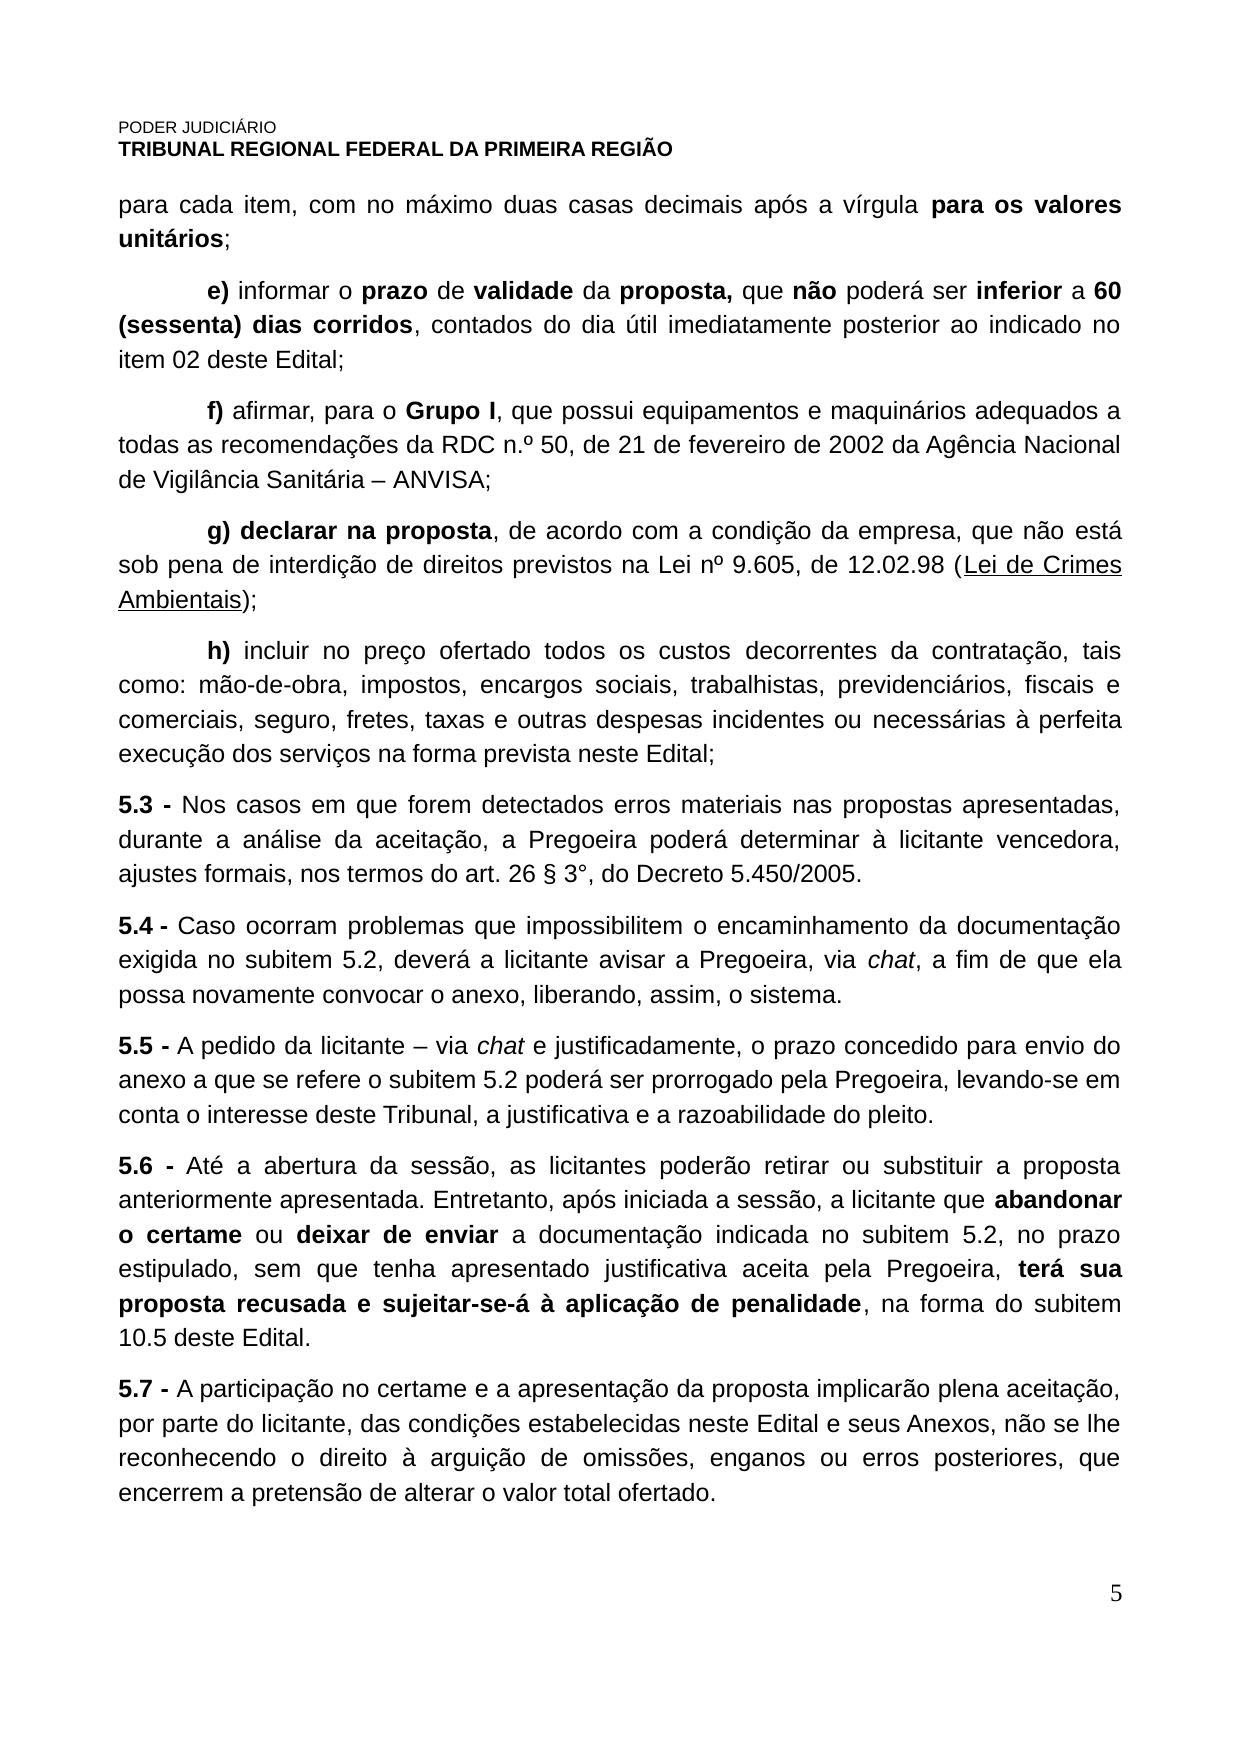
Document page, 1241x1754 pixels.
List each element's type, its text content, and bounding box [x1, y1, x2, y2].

text g) declarar na proposta, de acordo com a condição da empresa, que não está sob pena de interdição de direitos previstos na Lei nº 9.605, de 12.02.98 (Lei de Crimes Ambientais); [118, 516, 1122, 613]
text h) incluir no preço ofertado todos os custos decorrentes da contratação, tais como: mão-de-obra, impostos, encargos sociais, trabalhistas, previdenciários, fiscais e comerciais, seguro, fretes, taxas e outras despesas incidentes ou necessárias à perfeita execução dos serviços na forma prevista neste Edital; [118, 636, 1122, 768]
text f) afirmar, para o Grupo I, que possui equipamentos e maquinários adequados a todas as recomendações da RDC n.º 50, de 21 de fevereiro de 2002 da Agência Nacional de Vigilância Sanitária – ANVISA; [118, 396, 1122, 493]
text para cada item, com no máximo duas casas decimais após a vírgula para os valores unitários; [118, 190, 1122, 253]
text 5.3 - Nos casos em que forem detectados erros materiais nas propostas apresentadas, durante a análise da aceitação, a Pregoeira poderá determinar à licitante vencedora, ajustes formais, nos termos do art. 26 § 3°, do Decreto 5.450/2005. [118, 791, 1122, 888]
text e) informar o prazo de validade da proposta, que não poderá ser inferior a 60 (sessenta) dias corridos, contados do dia útil imediatamente posterior ao indicado no item 02 deste Edital; [118, 276, 1122, 373]
text 5.5 - A pedido da licitante – via chat e justificadamente, o prazo concedido para envio do anexo a que se refere o subitem 5.2 poderá ser prorrogado pela Pregoeira, levando-se em conta o interesse deste Tribunal, a justificativa e a razoabilidade do pleito. [118, 1031, 1122, 1128]
text 5.6 - Até a abertura da sessão, as licitantes poderão retirar ou substituir a proposta anteriormente apresentada. Entretanto, após iniciada a sessão, a licitante que abandonar o certame ou deixar de enviar a documentação indicada no subitem 5.2, no prazo estipulado, sem que tenha apresentado justificativa aceita pela Pregoeira, terá sua proposta recusada e sujeitar-se-á à aplicação de penalidade, na forma do subitem 10.5 deste Edital. [118, 1151, 1122, 1352]
text 5.4 - Caso ocorram problemas que impossibilitem o encaminhamento da documentação exigida no subitem 5.2, deverá a licitante avisar a Pregoeira, via chat, a fim de que ela possa novamente convocar o anexo, liberando, assim, o sistema. [118, 911, 1122, 1008]
text 5.7 - A participação no certame e a apresentação da proposta implicarão plena aceitação, por parte do licitante, das condições estabelecidas neste Edital e seus Anexos, não se lhe reconhecendo o direito à arguição de omissões, enganos ou erros posteriores, que encerrem a pretensão de alterar o valor total ofertado. [118, 1374, 1122, 1507]
